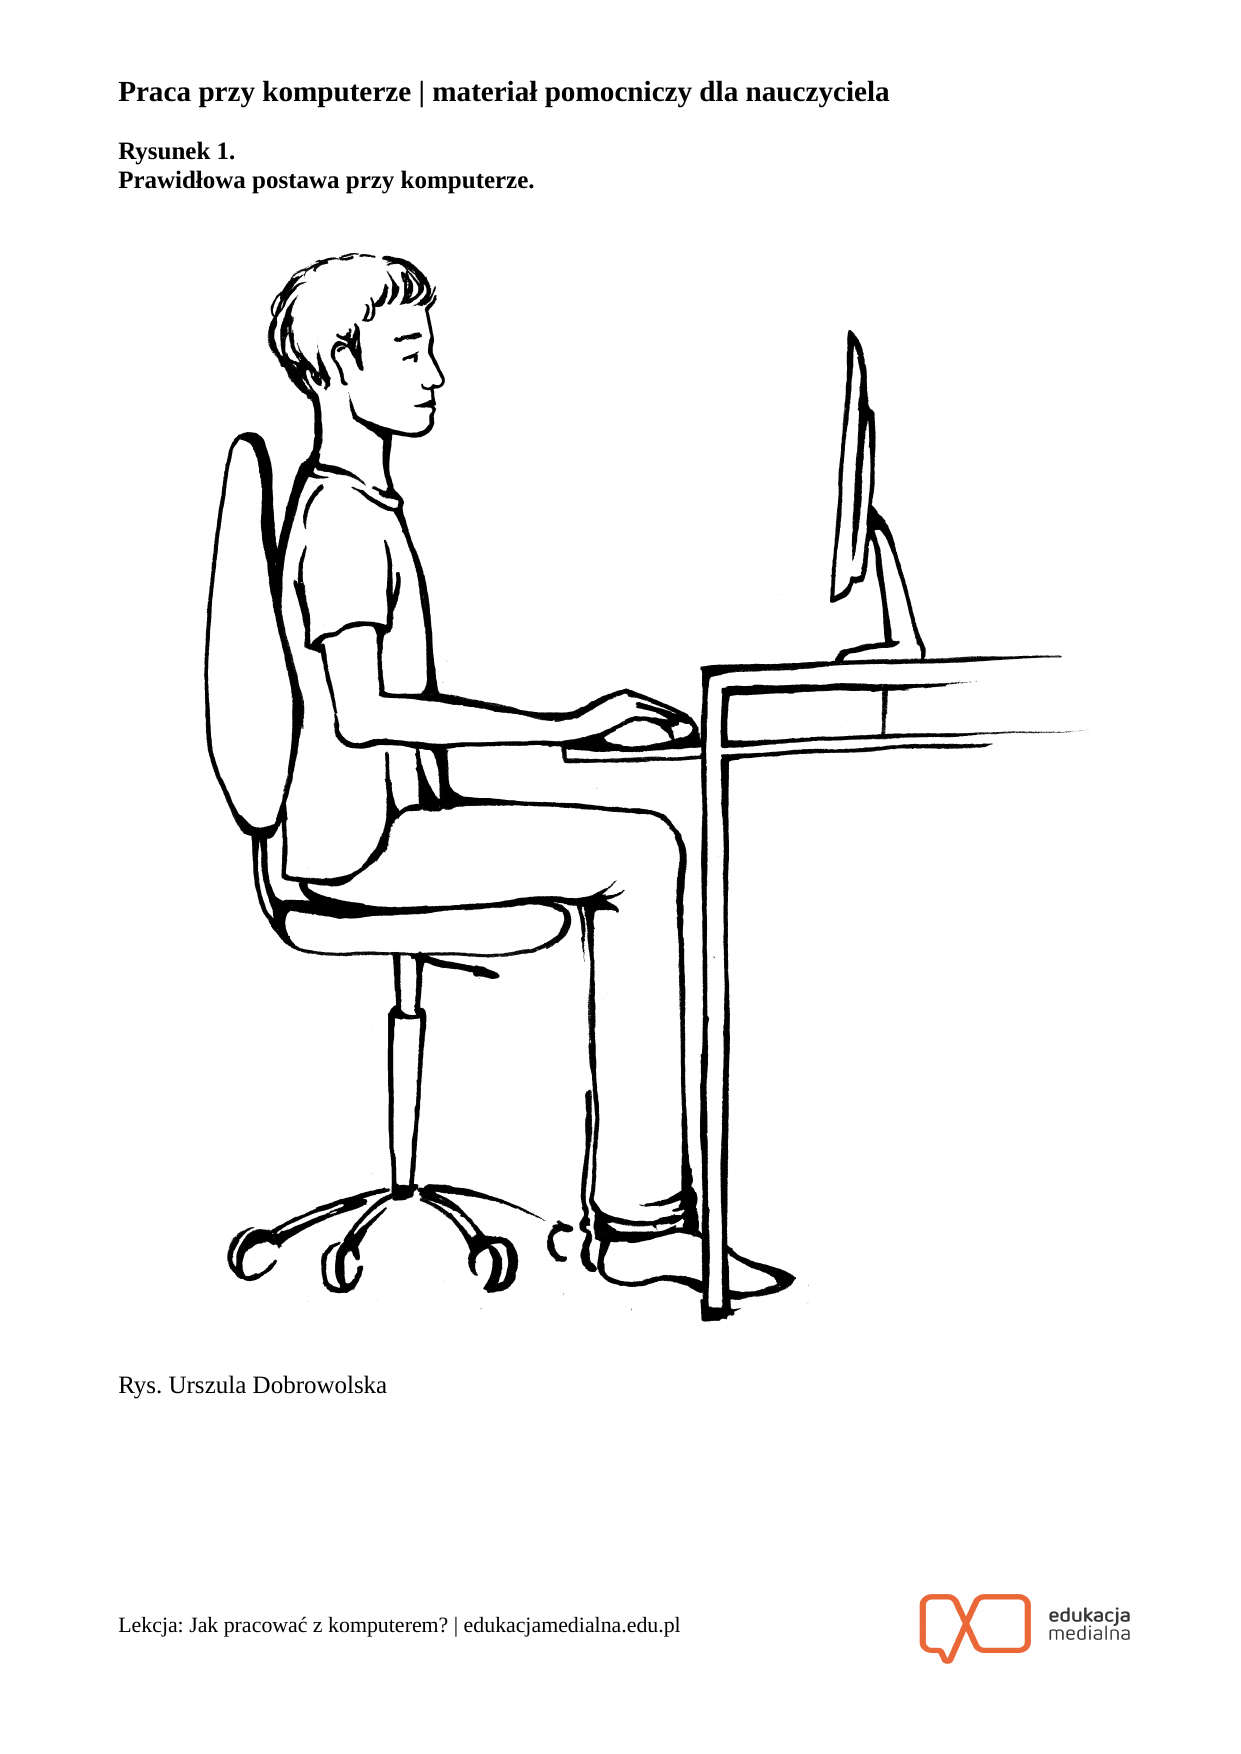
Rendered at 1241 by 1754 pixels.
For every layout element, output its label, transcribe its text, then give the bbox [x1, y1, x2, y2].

picture [118, 195, 1123, 1342]
text Rysunek 1. [118, 136, 1122, 165]
text Praca przy komputerze | materiał pomocniczy dla nauczyciela [118, 74, 1122, 107]
text Rys. Urszula Dobrowolska [118, 1371, 1122, 1399]
text Prawidłowa postawa przy komputerze. [118, 165, 1122, 193]
picture [910, 1582, 1143, 1675]
